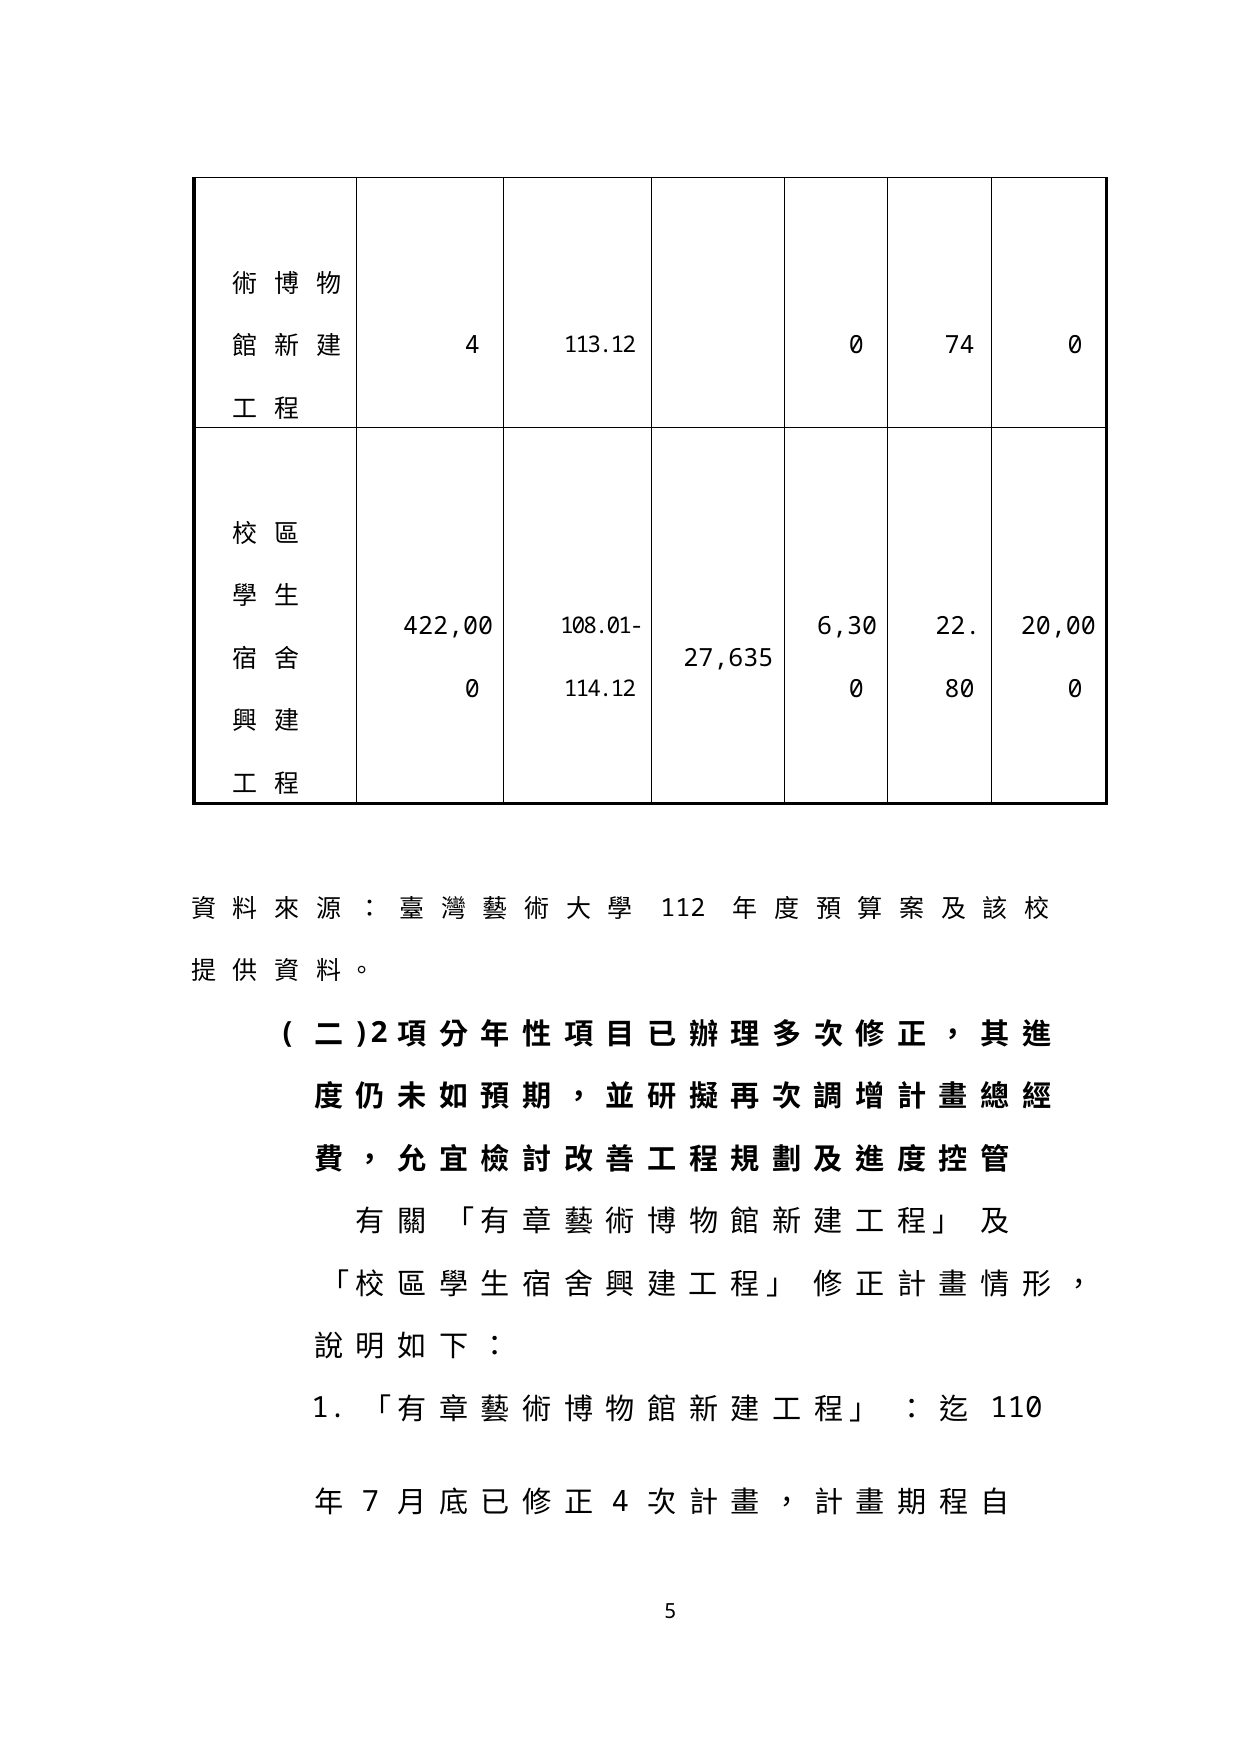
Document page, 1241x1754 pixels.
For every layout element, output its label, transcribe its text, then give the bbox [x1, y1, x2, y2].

text 有關「有章藝術博物館新建工程」及「校區學生宿舍興建工程」修正計畫情形，說明如下： [271, 1177, 1058, 1365]
text 1.「有章藝術博物館新建工程」：迄110年7月底已修正4次計畫，計畫期程自109年度展延至113年度，計畫經費則由原2億7,613萬4千元（營運資金1億7,613萬4千元及捐款1億元）調增至5億9,943萬4千元。惟據臺灣藝術大學說明，修正經費後，該項工程經歷6次招標皆流標，刻研議再次調增計畫經費至7億3,940萬元(另有其他工項減項發包)，該等調整經費將循程序提報計畫修正，俟經費審議及計畫核定後再行上網招標。 [271, 1365, 1058, 1552]
table_cell 0 [992, 178, 1105, 427]
table_cell 4 [357, 178, 503, 427]
text 資料來源：臺灣藝術大學112年度預算案及該校提供資料。 [183, 865, 1058, 990]
table_cell 22.80 [888, 428, 991, 802]
table_cell [652, 178, 784, 427]
table_cell 74 [888, 178, 991, 427]
table_cell 113.12 [504, 178, 651, 427]
table_cell 6,300 [785, 428, 887, 802]
text (二)2項分年性項目已辦理多次修正，其進度仍未如預期，並研擬再次調增計畫總經費，允宜檢討改善工程規劃及進度控管 [242, 990, 1058, 1177]
table_cell 術博物館新建工程 [196, 178, 356, 427]
table_cell 422,000 [357, 428, 503, 802]
table_cell 0 [785, 178, 887, 427]
table_cell 校區學生宿舍興建工程 [196, 428, 356, 802]
table_cell 108.01-114.12 [504, 428, 651, 802]
table_cell 27,635 [652, 428, 784, 802]
table_cell 20,000 [992, 428, 1105, 802]
